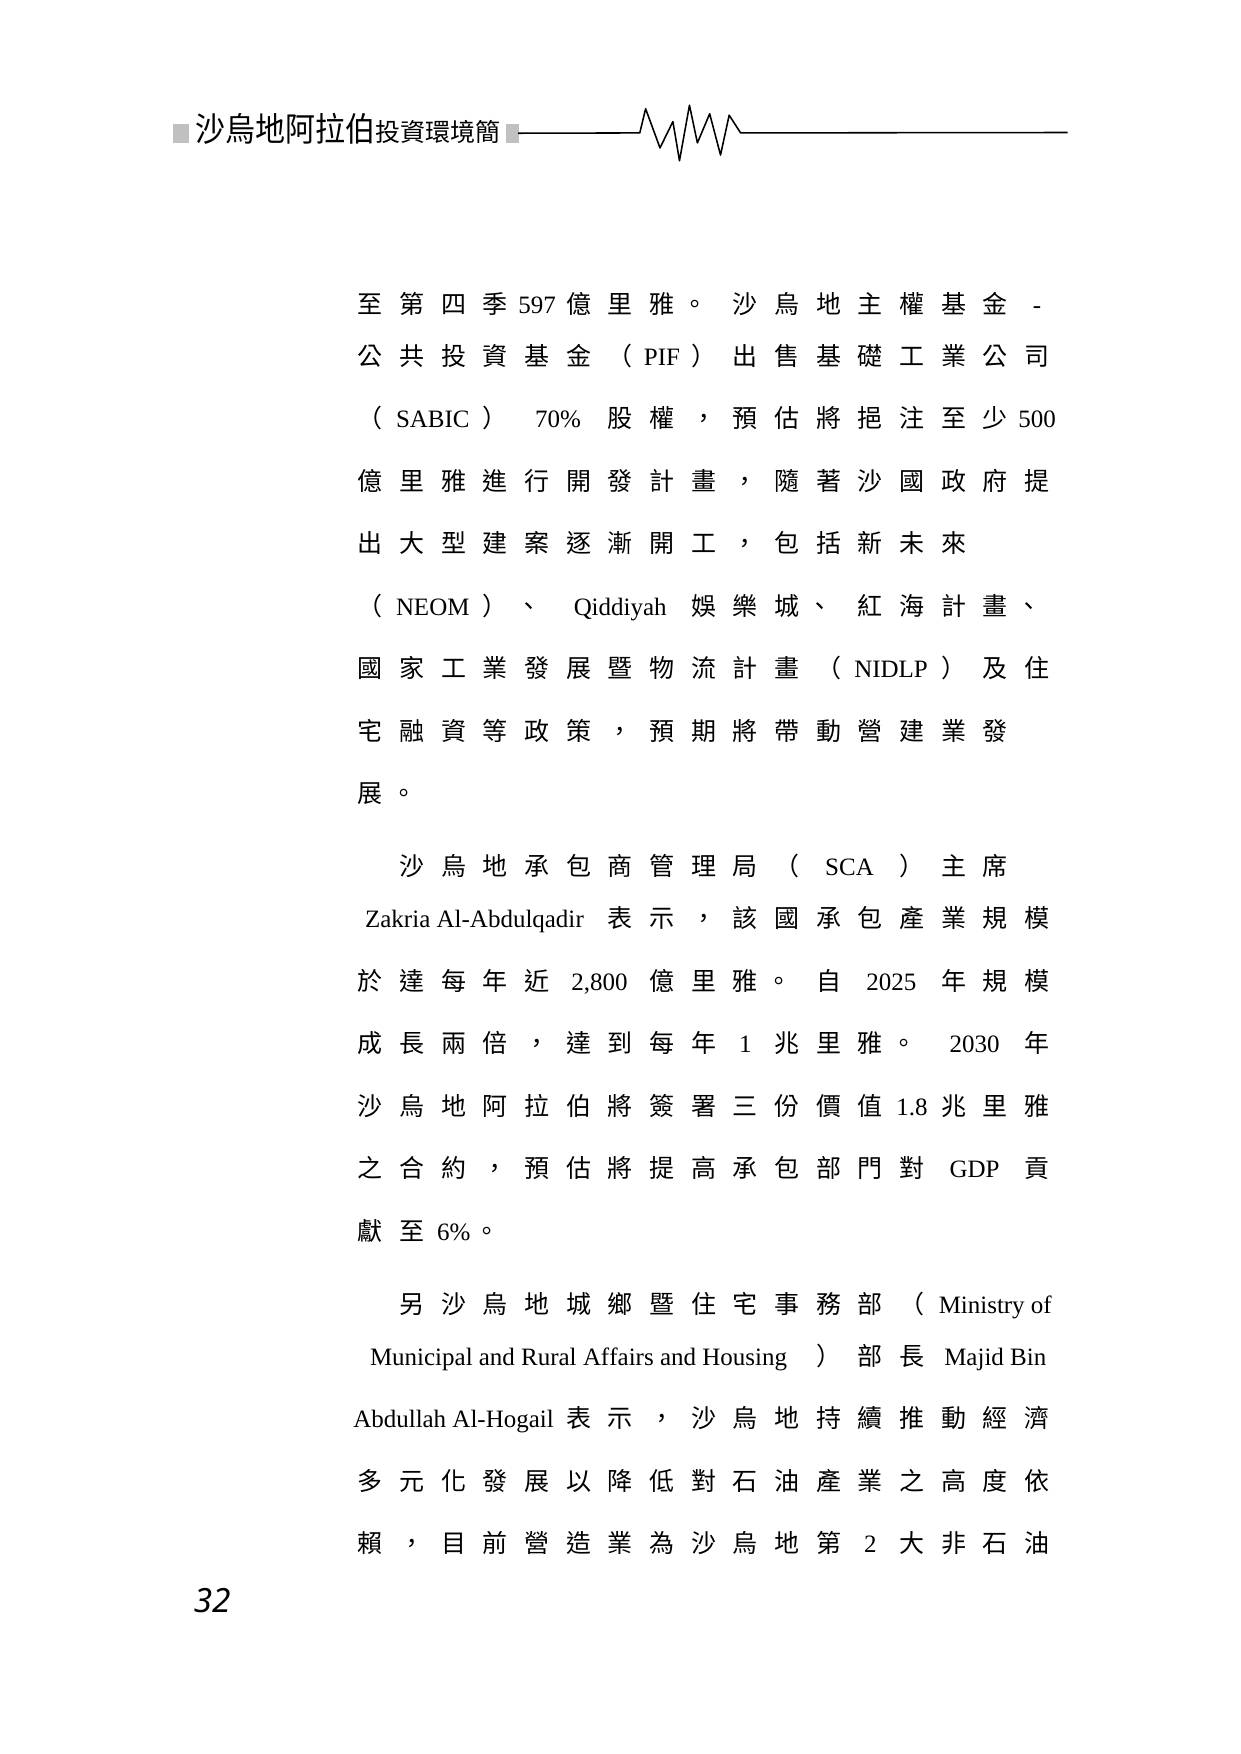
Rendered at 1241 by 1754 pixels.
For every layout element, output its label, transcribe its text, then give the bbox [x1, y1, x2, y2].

text 沙烏地承包商管理局（SCA）主席Zakria Al-Abdulqadir表示，該國承包產業規模於達每年近2,800億里雅。自2025年規模成長兩倍，達到每年1兆里雅。2030年沙烏地阿拉伯將簽署三份價值1.8兆里雅之合約，預估將提高承包部門對GDP貢獻至6%。 [330, 813, 1058, 1250]
text 至第四季597億里雅。沙烏地主權基金-公共投資基金（PIF）出售基礎工業公司（SABIC）70%股權，預估將挹注至少500億里雅進行開發計畫，隨著沙國政府提出大型建案逐漸開工，包括新未來（NEOM）、Qiddiyah娛樂城、紅海計畫、國家工業發展暨物流計畫（NIDLP）及住宅融資等政策，預期將帶動營建業發展。 [330, 250, 1058, 813]
text 另沙烏地城鄉暨住宅事務部（Ministry of Municipal and Rural Affairs and Housing）部長Majid Bin Abdullah Al-Hogail表示，沙烏地持續推動經濟多元化發展以降低對石油產業之高度依賴，目前營造業為沙烏地第2大非石油 [330, 1250, 1058, 1563]
